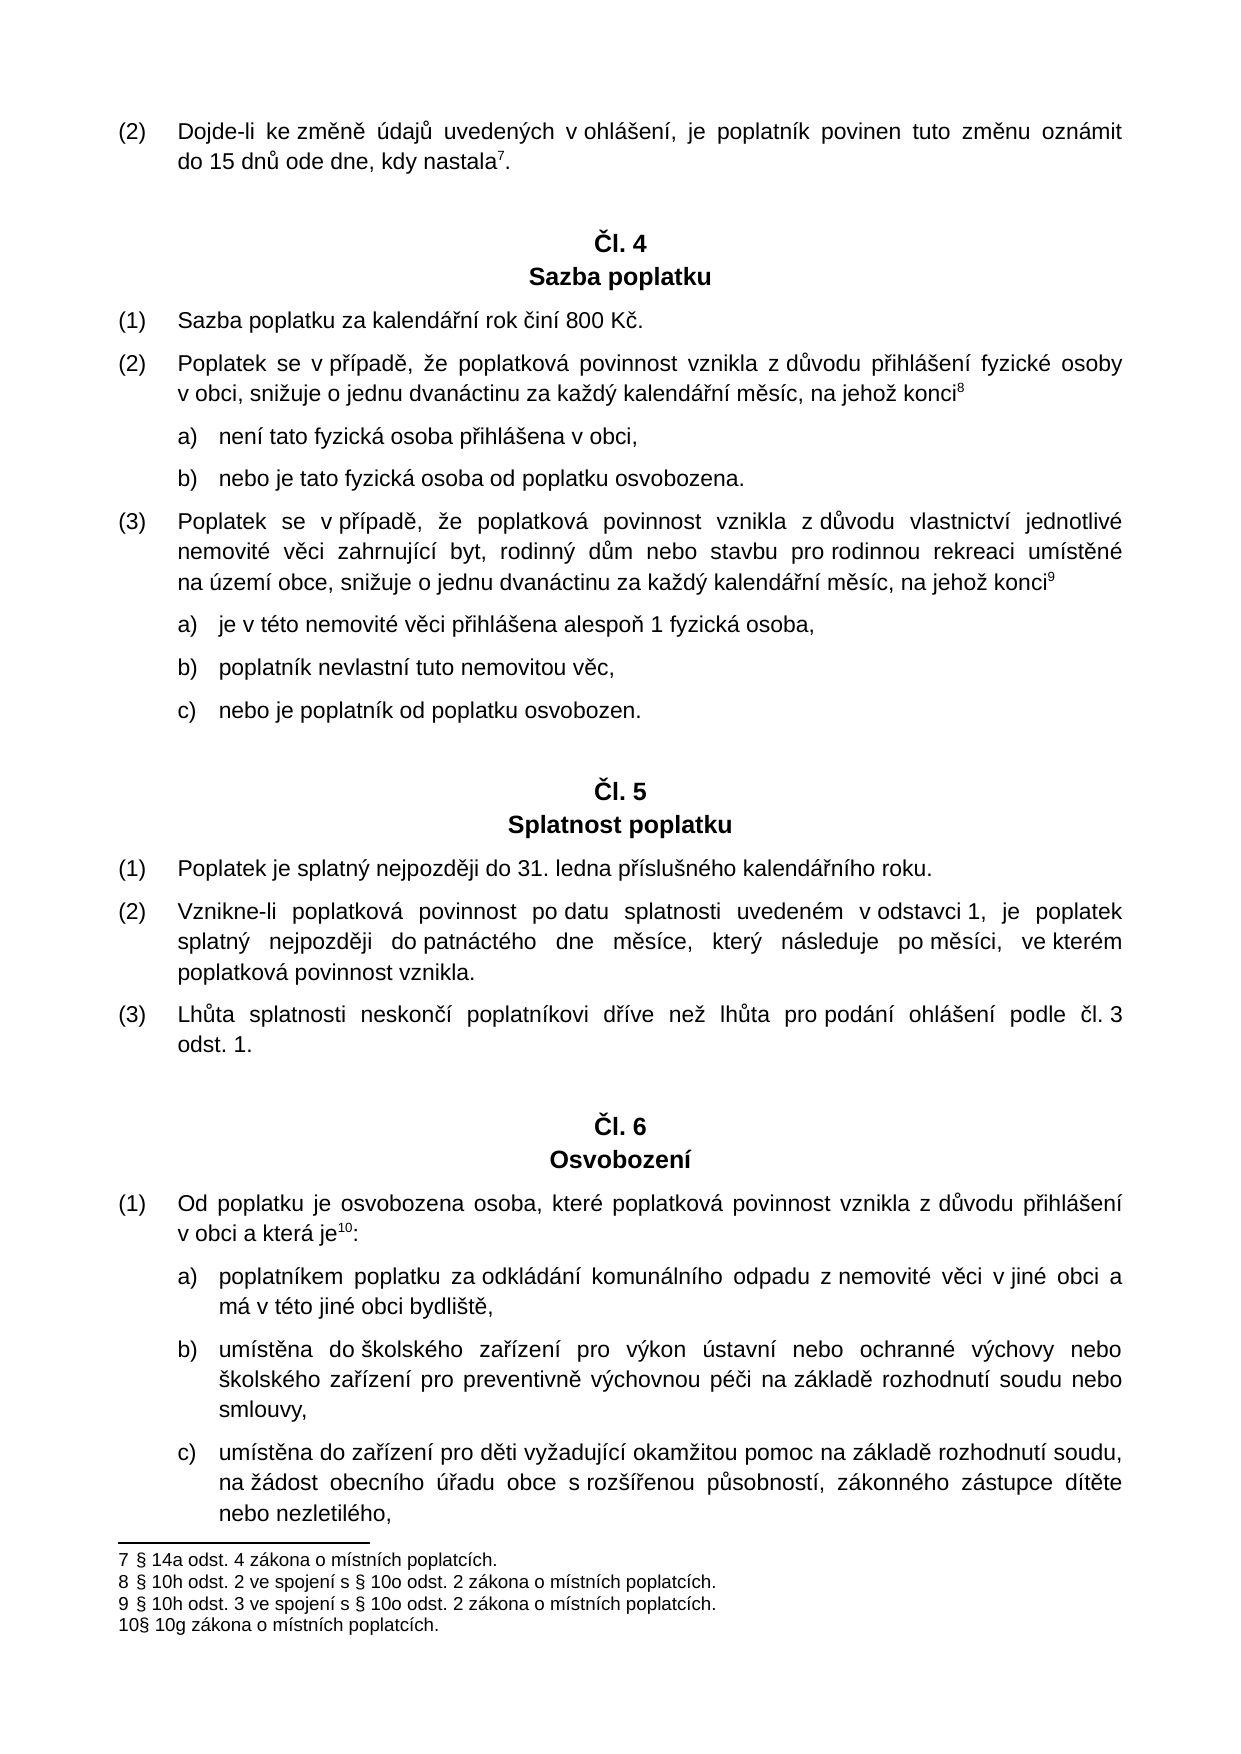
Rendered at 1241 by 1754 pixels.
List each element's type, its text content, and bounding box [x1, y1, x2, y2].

list umístěna do školského zařízení pro výkon ústavní nebo ochranné výchovy nebo školského zařízení pro preventivně výchovnou péči na základě rozhodnutí soudu nebo smlouvy, [177, 1336, 1122, 1423]
list Dojde-li ke změně údajů uvedených v ohlášení, je poplatník povinen tuto změnu oznámit do 15 dnů ode dne, kdy nastala. [118, 118, 1122, 175]
list Od poplatku je osvobozena osoba, které poplatková povinnost vznikla z důvodu přihlášení v obci a která je: [118, 1190, 1122, 1247]
list nebo je tato fyzická osoba od poplatku osvobozena. [177, 465, 1122, 492]
list Poplatek se v případě, že poplatková povinnost vznikla z důvodu vlastnictví jednotlivé nemovité věci zahrnující byt, rodinný dům nebo stavbu pro rodinnou rekreaci umístěné na území obce, snižuje o jednu dvanáctinu za každý kalendářní měsíc, na jehož konci [118, 508, 1122, 595]
list § 10h odst. 3 ve spojení s § 10o odst. 2 zákona o místních poplatcích. [118, 1592, 1122, 1614]
list poplatníkem poplatku za odkládání komunálního odpadu z nemovité věci v jiné obci a má v této jiné obci bydliště, [177, 1263, 1122, 1320]
list není tato fyzická osoba přihlášena v obci, [177, 423, 1122, 449]
list Lhůta splatnosti neskončí poplatníkovi dříve než lhůta pro podání ohlášení podle čl. 3 odst. 1. [118, 1001, 1122, 1058]
list Sazba poplatku za kalendářní rok činí 800 Kč. [118, 307, 1122, 333]
list Poplatek je splatný nejpozději do 31. ledna příslušného kalendářního roku. [118, 855, 1122, 882]
list Poplatek se v případě, že poplatková povinnost vznikla z důvodu přihlášení fyzické osoby v obci, snižuje o jednu dvanáctinu za každý kalendářní měsíc, na jehož konci [118, 350, 1122, 406]
subtitle Čl. 6 Osvobození [118, 1112, 1122, 1173]
list je v této nemovité věci přihlášena alespoň 1 fyzická osoba, [177, 611, 1122, 638]
list umístěna do zařízení pro děti vyžadující okamžitou pomoc na základě rozhodnutí soudu, na žádost obecního úřadu obce s rozšířenou působností, zákonného zástupce dítěte nebo nezletilého, [177, 1439, 1122, 1526]
list poplatník nevlastní tuto nemovitou věc, [177, 654, 1122, 680]
list § 10h odst. 2 ve spojení s § 10o odst. 2 zákona o místních poplatcích. [118, 1571, 1122, 1592]
list Vznikne-li poplatková povinnost po datu splatnosti uvedeném v odstavci 1, je poplatek splatný nejpozději do patnáctého dne měsíce, který následuje po měsíci, ve kterém poplatková povinnost vznikla. [118, 898, 1122, 985]
list nebo je poplatník od poplatku osvobozen. [177, 697, 1122, 723]
list § 10g zákona o místních poplatcích. [118, 1614, 1122, 1635]
list § 14a odst. 4 zákona o místních poplatcích. [118, 1549, 1122, 1571]
subtitle Čl. 5 Splatnost poplatku [118, 777, 1122, 839]
subtitle Čl. 4 Sazba poplatku [118, 228, 1122, 290]
